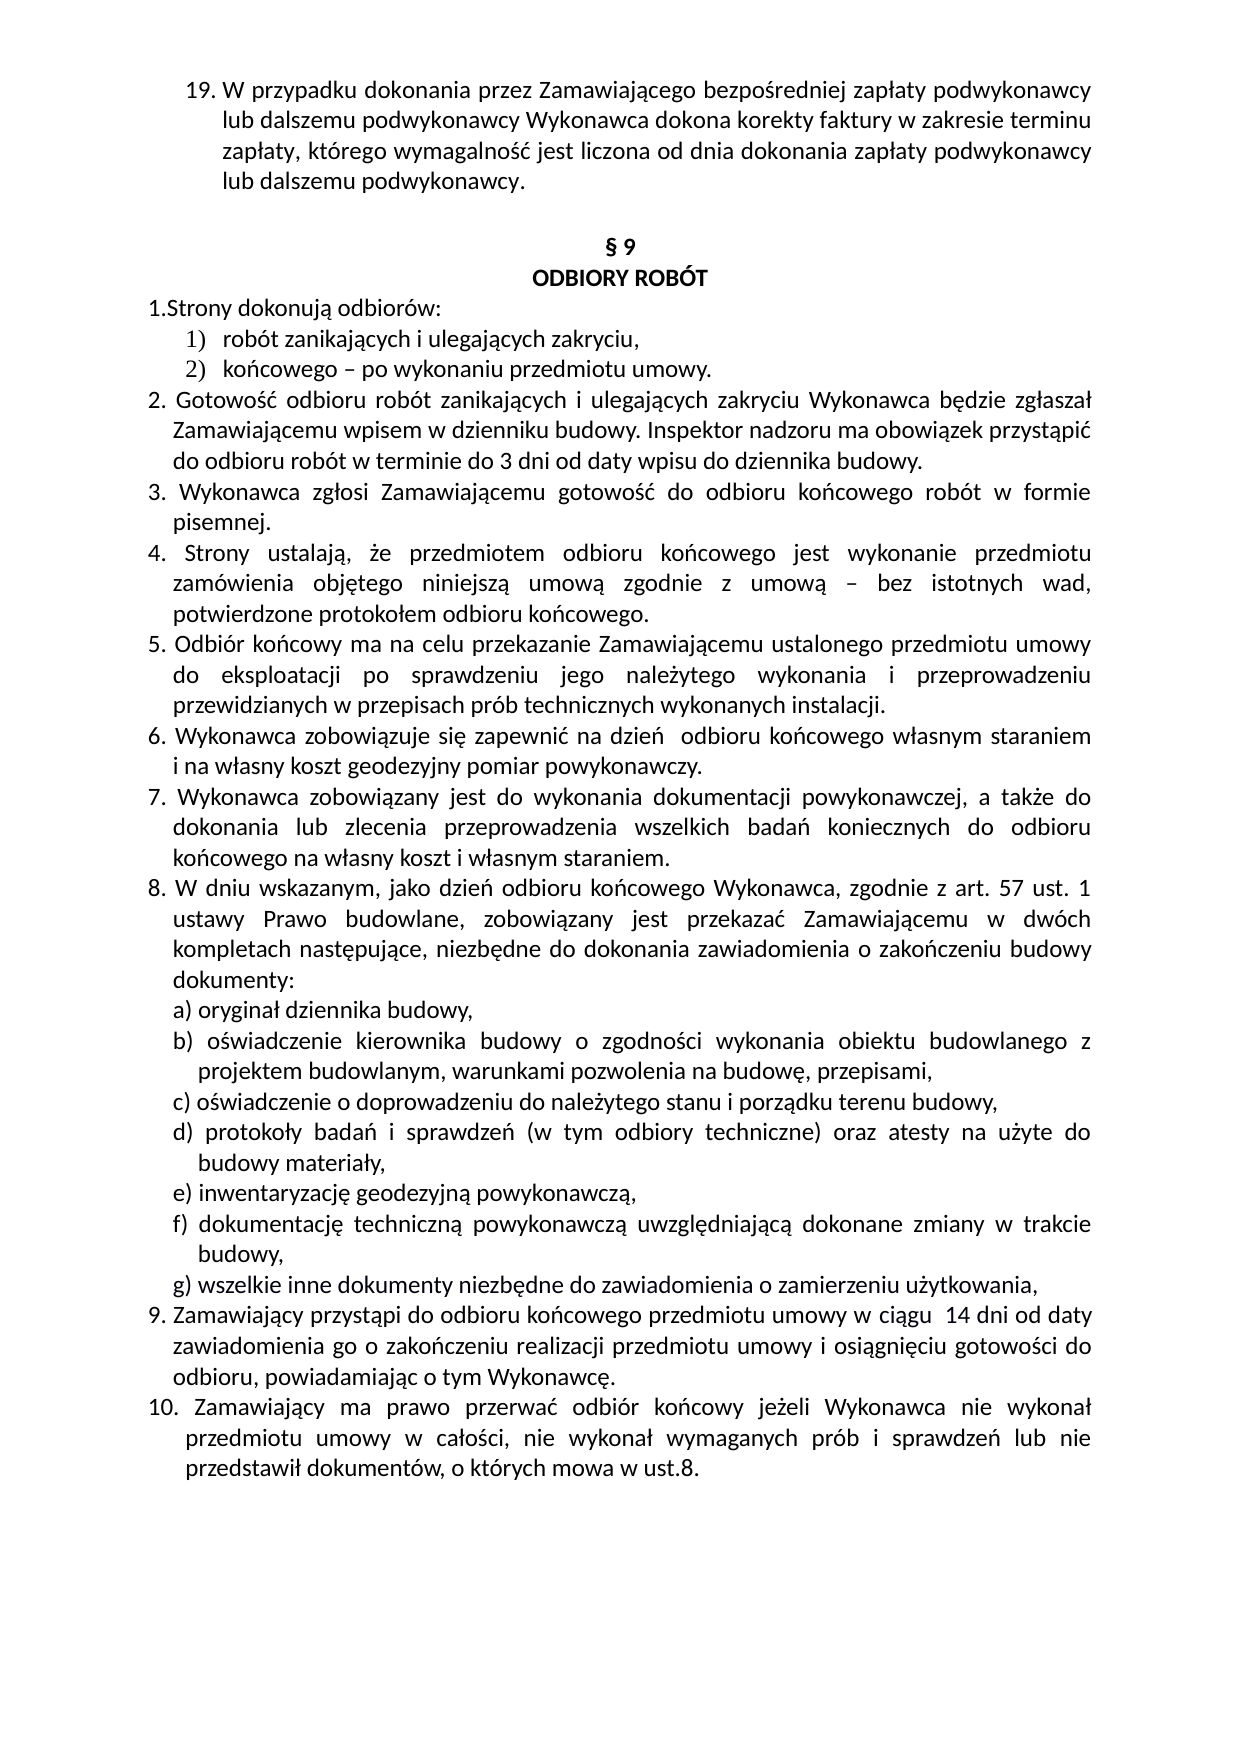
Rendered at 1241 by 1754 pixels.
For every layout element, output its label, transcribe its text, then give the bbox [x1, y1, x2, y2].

text f) dokumentację techniczną powykonawczą uwzględniającą dokonane zmiany w trakcie budowy, [173, 1208, 1092, 1269]
list robót zanikających i ulegających zakryciu, [185, 323, 1092, 353]
text c) oświadczenie o doprowadzeniu do należytego stanu i porządku terenu budowy, [173, 1086, 1092, 1117]
text d) protokoły badań i sprawdzeń (w tym odbiory techniczne) oraz atesty na użyte do budowy materiały, [173, 1117, 1092, 1178]
text 10. Zamawiający ma prawo przerwać odbiór końcowy jeżeli Wykonawca nie wykonał przedmiotu umowy w całości, nie wykonał wymaganych prób i sprawdzeń lub nie przedstawił dokumentów, o których mowa w ust.8. [148, 1391, 1092, 1483]
text ODBIORY ROBÓT [148, 262, 1092, 292]
list końcowego – po wykonaniu przedmiotu umowy. [185, 353, 1092, 384]
list W przypadku dokonania przez Zamawiającego bezpośredniej zapłaty podwykonawcy lub dalszemu podwykonawcy Wykonawca dokona korekty faktury w zakresie terminu zapłaty, którego wymagalność jest liczona od dnia dokonania zapłaty podwykonawcy lub dalszemu podwykonawcy. [185, 74, 1092, 196]
text 3. Wykonawca zgłosi Zamawiającemu gotowość do odbioru końcowego robót w formie pisemnej. [148, 476, 1092, 537]
text 9. Zamawiający przystąpi do odbioru końcowego przedmiotu umowy w ciągu 14 dni od daty zawiadomienia go o zakończeniu realizacji przedmiotu umowy i osiągnięciu gotowości do odbioru, powiadamiając o tym Wykonawcę. [148, 1300, 1092, 1391]
text § 9 [148, 231, 1092, 262]
text g) wszelkie inne dokumenty niezbędne do zawiadomienia o zamierzeniu użytkowania, [173, 1269, 1092, 1300]
text 2. Gotowość odbioru robót zanikających i ulegających zakryciu Wykonawca będzie zgłaszał Zamawiającemu wpisem w dzienniku budowy. Inspektor nadzoru ma obowiązek przystąpić do odbioru robót w terminie do 3 dni od daty wpisu do dziennika budowy. [148, 384, 1092, 476]
text a) oryginał dziennika budowy, [173, 994, 1092, 1025]
text 4. Strony ustalają, że przedmiotem odbioru końcowego jest wykonanie przedmiotu zamówienia objętego niniejszą umową zgodnie z umową – bez istotnych wad, potwierdzone protokołem odbioru końcowego. [148, 537, 1092, 628]
text 7. Wykonawca zobowiązany jest do wykonania dokumentacji powykonawczej, a także do dokonania lub zlecenia przeprowadzenia wszelkich badań koniecznych do odbioru końcowego na własny koszt i własnym staraniem. [148, 781, 1092, 872]
text b) oświadczenie kierownika budowy o zgodności wykonania obiektu budowlanego z projektem budowlanym, warunkami pozwolenia na budowę, przepisami, [173, 1025, 1092, 1086]
text 5. Odbiór końcowy ma na celu przekazanie Zamawiającemu ustalonego przedmiotu umowy do eksploatacji po sprawdzeniu jego należytego wykonania i przeprowadzeniu przewidzianych w przepisach prób technicznych wykonanych instalacji. [148, 628, 1092, 720]
text 8. W dniu wskazanym, jako dzień odbioru końcowego Wykonawca, zgodnie z art. 57 ust. 1 ustawy Prawo budowlane, zobowiązany jest przekazać Zamawiającemu w dwóch kompletach następujące, niezbędne do dokonania zawiadomienia o zakończeniu budowy dokumenty: [148, 872, 1092, 994]
text 6. Wykonawca zobowiązuje się zapewnić na dzień odbioru końcowego własnym staraniem i na własny koszt geodezyjny pomiar powykonawczy. [148, 720, 1092, 781]
text e) inwentaryzację geodezyjną powykonawczą, [173, 1178, 1092, 1208]
text 1.Strony dokonują odbiorów: [148, 292, 1092, 323]
